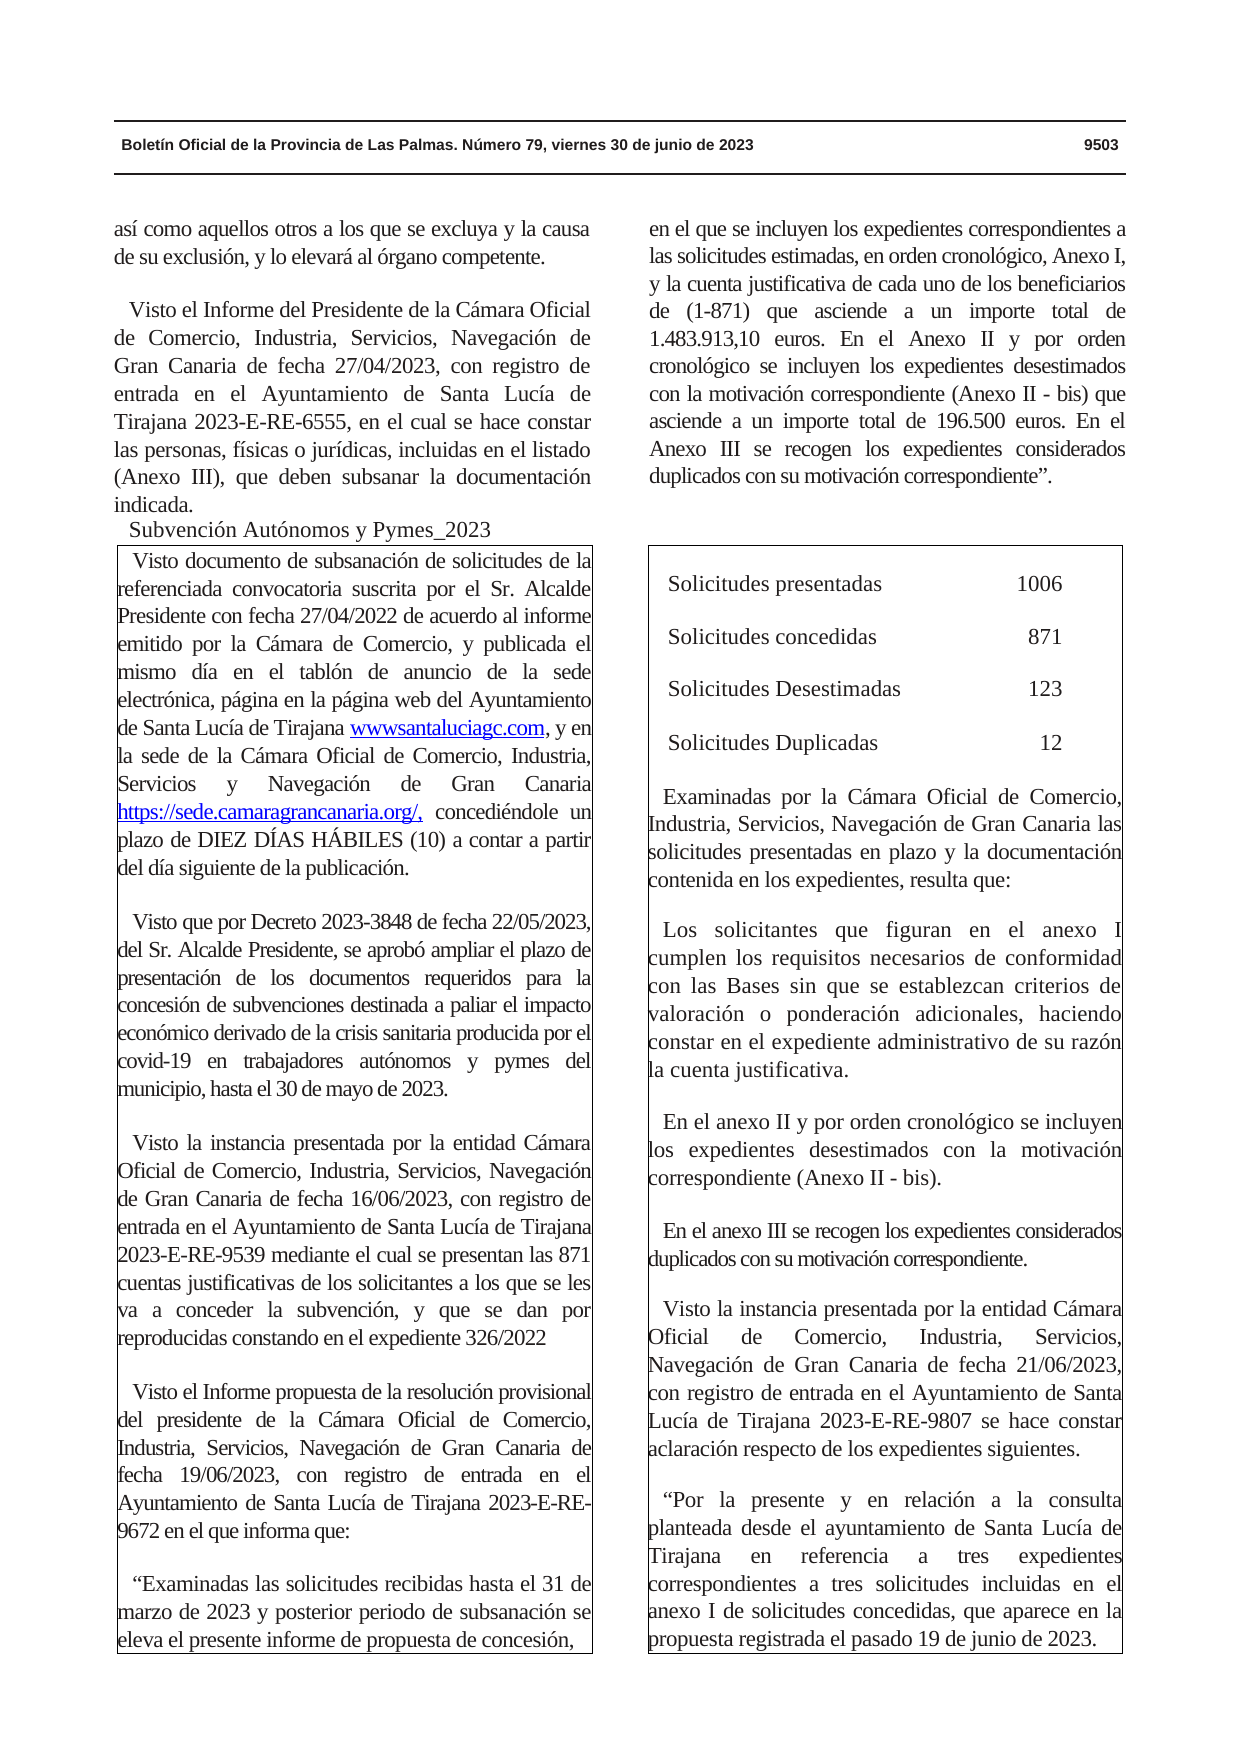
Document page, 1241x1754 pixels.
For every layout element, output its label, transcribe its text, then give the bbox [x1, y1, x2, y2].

table_cell 871 [959, 610, 1122, 662]
text Visto la instancia presentada por la entidad Cámara Oficial de Comercio, Industria, Servicios, Navegación de Gran Canaria de fecha 16/06/2023, con registro de entrada en el Ayuntamiento de Santa Lucía de Tirajana 2023-E-RE-9539 mediante el cual se presentan las 871 cuentas justificativas de los solicitantes a los que se les va a conceder la subvención, y que se dan por reproducidas constando en el expediente 326/2022 [118, 1128, 592, 1351]
table_cell Solicitudes concedidas [649, 610, 959, 662]
table_cell Solicitudes Desestimadas [649, 662, 959, 715]
table_cell Solicitudes Duplicadas [649, 715, 959, 763]
text Visto la instancia presentada por la entidad Cámara Oficial de Comercio, Industria, Servicios, Navegación de Gran Canaria de fecha 21/06/2023, con registro de entrada en el Ayuntamiento de Santa Lucía de Tirajana 2023-E-RE-9807 se hace constar aclaración respecto de los expedientes siguientes. [649, 1294, 1122, 1462]
text Visto que por Decreto 2023-3848 de fecha 22/05/2023, del Sr. Alcalde Presidente, se aprobó ampliar el plazo de presentación de los documentos requeridos para la concesión de subvenciones destinada a paliar el impacto económico derivado de la crisis sanitaria producida por el covid-19 en trabajadores autónomos y pymes del municipio, hasta el 30 de mayo de 2023. [118, 907, 592, 1102]
text En el anexo II y por orden cronológico se incluyen los expedientes desestimados con la motivación correspondiente (Anexo II - bis). [649, 1107, 1122, 1191]
text Subvención Autónomos y Pymes_2023 [129, 518, 1126, 542]
table_header Solicitudes presentadas [649, 556, 959, 609]
text Boletín Oficial de la Provincia de Las Palmas. Número 79, viernes 30 de junio de 2023 9503 [121, 136, 1126, 154]
text así como aquellos otros a los que se excluya y la causa de su exclusión, y lo elevará al órgano competente. [114, 214, 591, 270]
table_cell 12 [959, 715, 1122, 763]
text Visto el Informe del Presidente de la Cámara Oficial de Comercio, Industria, Servicios, Navegación de Gran Canaria de fecha 27/04/2023, con registro de entrada en el Ayuntamiento de Santa Lucía de Tirajana 2023-E-RE-6555, en el cual se hace constar las personas, físicas o jurídicas, incluidas en el listado (Anexo III), que deben subsanar la documentación indicada. [114, 296, 591, 518]
table_cell 123 [959, 662, 1122, 715]
text “Examinadas las solicitudes recibidas hasta el 31 de marzo de 2023 y posterior periodo de subsanación se eleva el presente informe de propuesta de concesión, [118, 1569, 592, 1653]
text Visto documento de subsanación de solicitudes de la referenciada convocatoria suscrita por el Sr. Alcalde Presidente con fecha 27/04/2022 de acuerdo al informe emitido por la Cámara de Comercio, y publicada el mismo día en el tablón de anuncio de la sede electrónica, página en la página web del Ayuntamiento de Santa Lucía de Tirajana wwwsantaluciagc.com, y en la sede de la Cámara Oficial de Comercio, Industria, Servicios y Navegación de Gran Canaria https://sede.camaragrancanaria.org/, concediéndole un plazo de DIEZ DÍAS HÁBILES (10) a contar a partir del día siguiente de la publicación. [118, 546, 592, 881]
text “Por la presente y en relación a la consulta planteada desde el ayuntamiento de Santa Lucía de Tirajana en referencia a tres expedientes correspondientes a tres solicitudes incluidas en el anexo I de solicitudes concedidas, que aparece en la propuesta registrada el pasado 19 de junio de 2023. [649, 1486, 1122, 1652]
text en el que se incluyen los expedientes correspondientes a las solicitudes estimadas, en orden cronológico, Anexo I, y la cuenta justificativa de cada uno de los beneficiarios de (1-871) que asciende a un importe total de 1.483.913,10 euros. En el Anexo II y por orden cronológico se incluyen los expedientes desestimados con la motivación correspondiente (Anexo II - bis) que asciende a un importe total de 196.500 euros. En el Anexo III se recogen los expedientes considerados duplicados con su motivación correspondiente”. [649, 214, 1126, 489]
table_header 1006 [959, 556, 1122, 609]
text Examinadas por la Cámara Oficial de Comercio, Industria, Servicios, Navegación de Gran Canaria las solicitudes presentadas en plazo y la documentación contenida en los expedientes, resulta que: [649, 782, 1122, 892]
text Los solicitantes que figuran en el anexo I cumplen los requisitos necesarios de conformidad con las Bases sin que se establezcan criterios de valoración o ponderación adicionales, haciendo constar en el expediente administrativo de su razón la cuenta justificativa. [649, 916, 1122, 1083]
text Visto el Informe propuesta de la resolución provisional del presidente de la Cámara Oficial de Comercio, Industria, Servicios, Navegación de Gran Canaria de fecha 19/06/2023, con registro de entrada en el Ayuntamiento de Santa Lucía de Tirajana 2023-E-RE-9672 en el que informa que: [118, 1377, 592, 1544]
text En el anexo III se recogen los expedientes considerados duplicados con su motivación correspondiente. [649, 1216, 1122, 1272]
